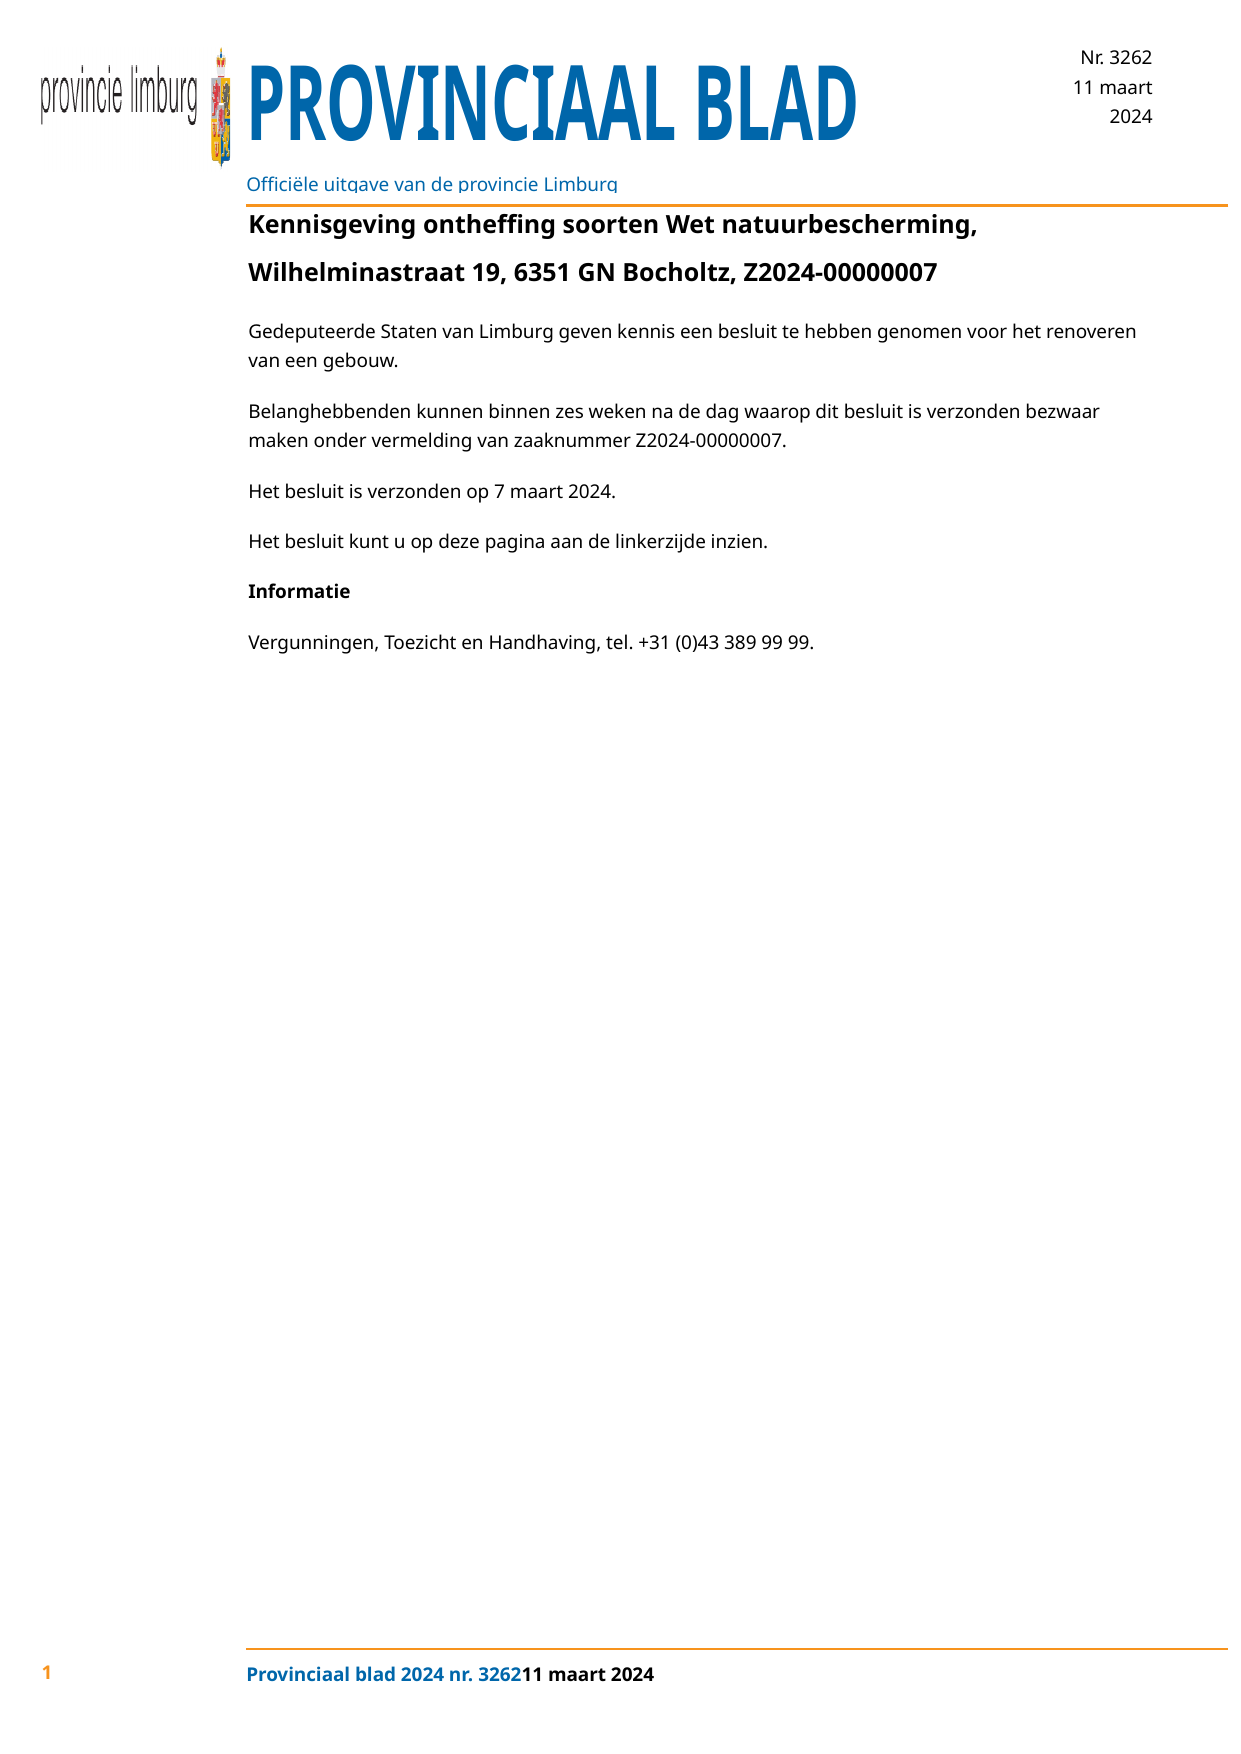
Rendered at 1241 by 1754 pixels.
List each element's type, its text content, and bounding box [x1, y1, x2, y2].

text Kennisgeving ontheffing soorten Wet natuurbescherming, Wilhelminastraat 19, 6351 GN Bocholtz, Z2024-00000007 [248, 207, 1152, 288]
picture [41, 47, 231, 172]
text Vergunningen, Toezicht en Handhaving, tel. +31 (0)43 389 99 99. [248, 629, 1152, 655]
text Het besluit kunt u op deze pagina aan de linkerzijde inzien. [248, 528, 1152, 554]
text Het besluit is verzonden op 7 maart 2024. [248, 478, 1152, 504]
text Gedeputeerde Staten van Limburg geven kennis een besluit te hebben genomen voor het renoveren van een gebouw. [248, 318, 1152, 373]
text Belanghebbenden kunnen binnen zes weken na de dag waarop dit besluit is verzonden bezwaar maken onder vermelding van zaaknummer Z2024-00000007. [248, 398, 1152, 453]
text Informatie [248, 579, 1152, 604]
